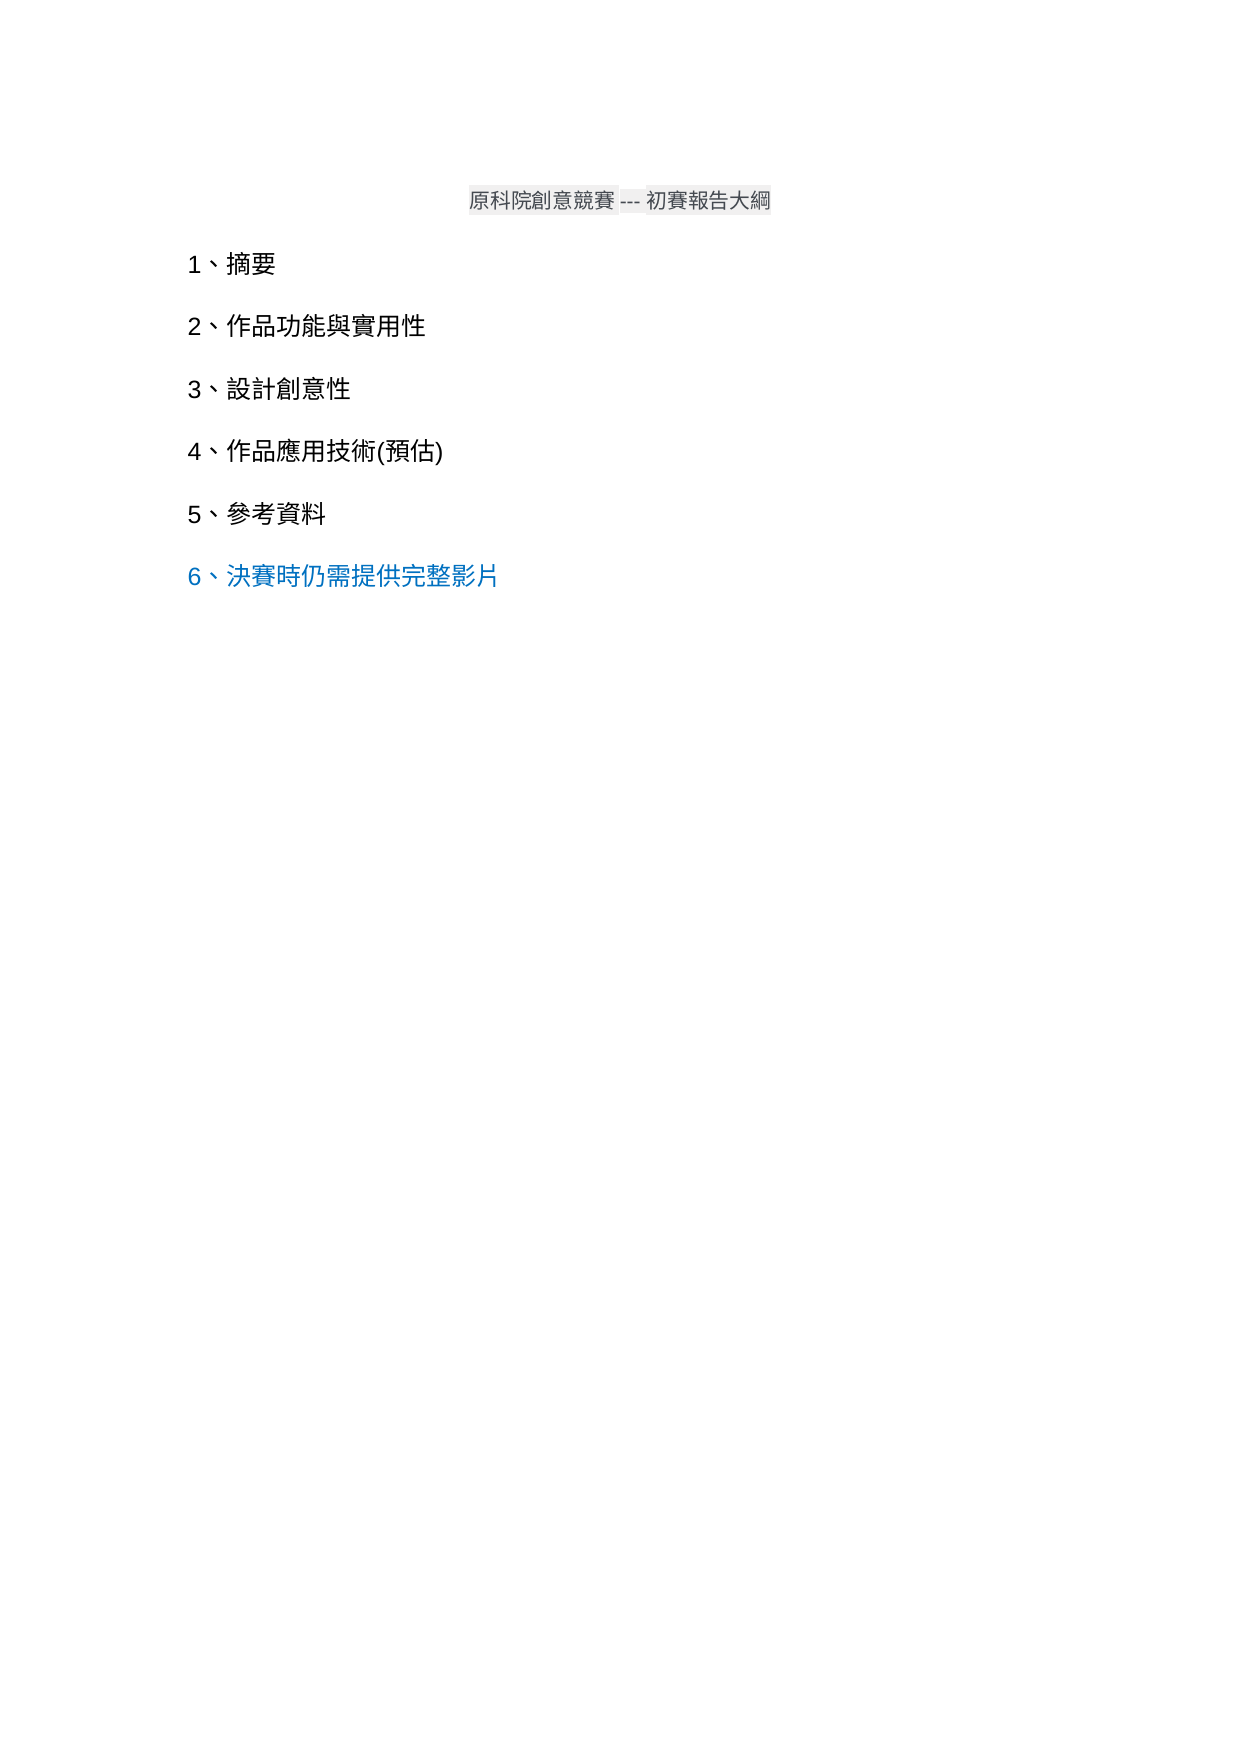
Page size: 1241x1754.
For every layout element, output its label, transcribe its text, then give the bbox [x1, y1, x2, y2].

text 4、作品應用技術(預估) [187, 408, 1053, 471]
text 6、決賽時仍需提供完整影片 [187, 533, 1053, 596]
text 5、參考資料 [187, 471, 1053, 533]
text 3、設計創意性 [187, 346, 1053, 408]
text 2、作品功能與實用性 [187, 283, 1053, 346]
text 1、摘要 [187, 221, 1053, 283]
text 原科院創意競賽 --- 初賽報告大綱 [187, 158, 1053, 221]
